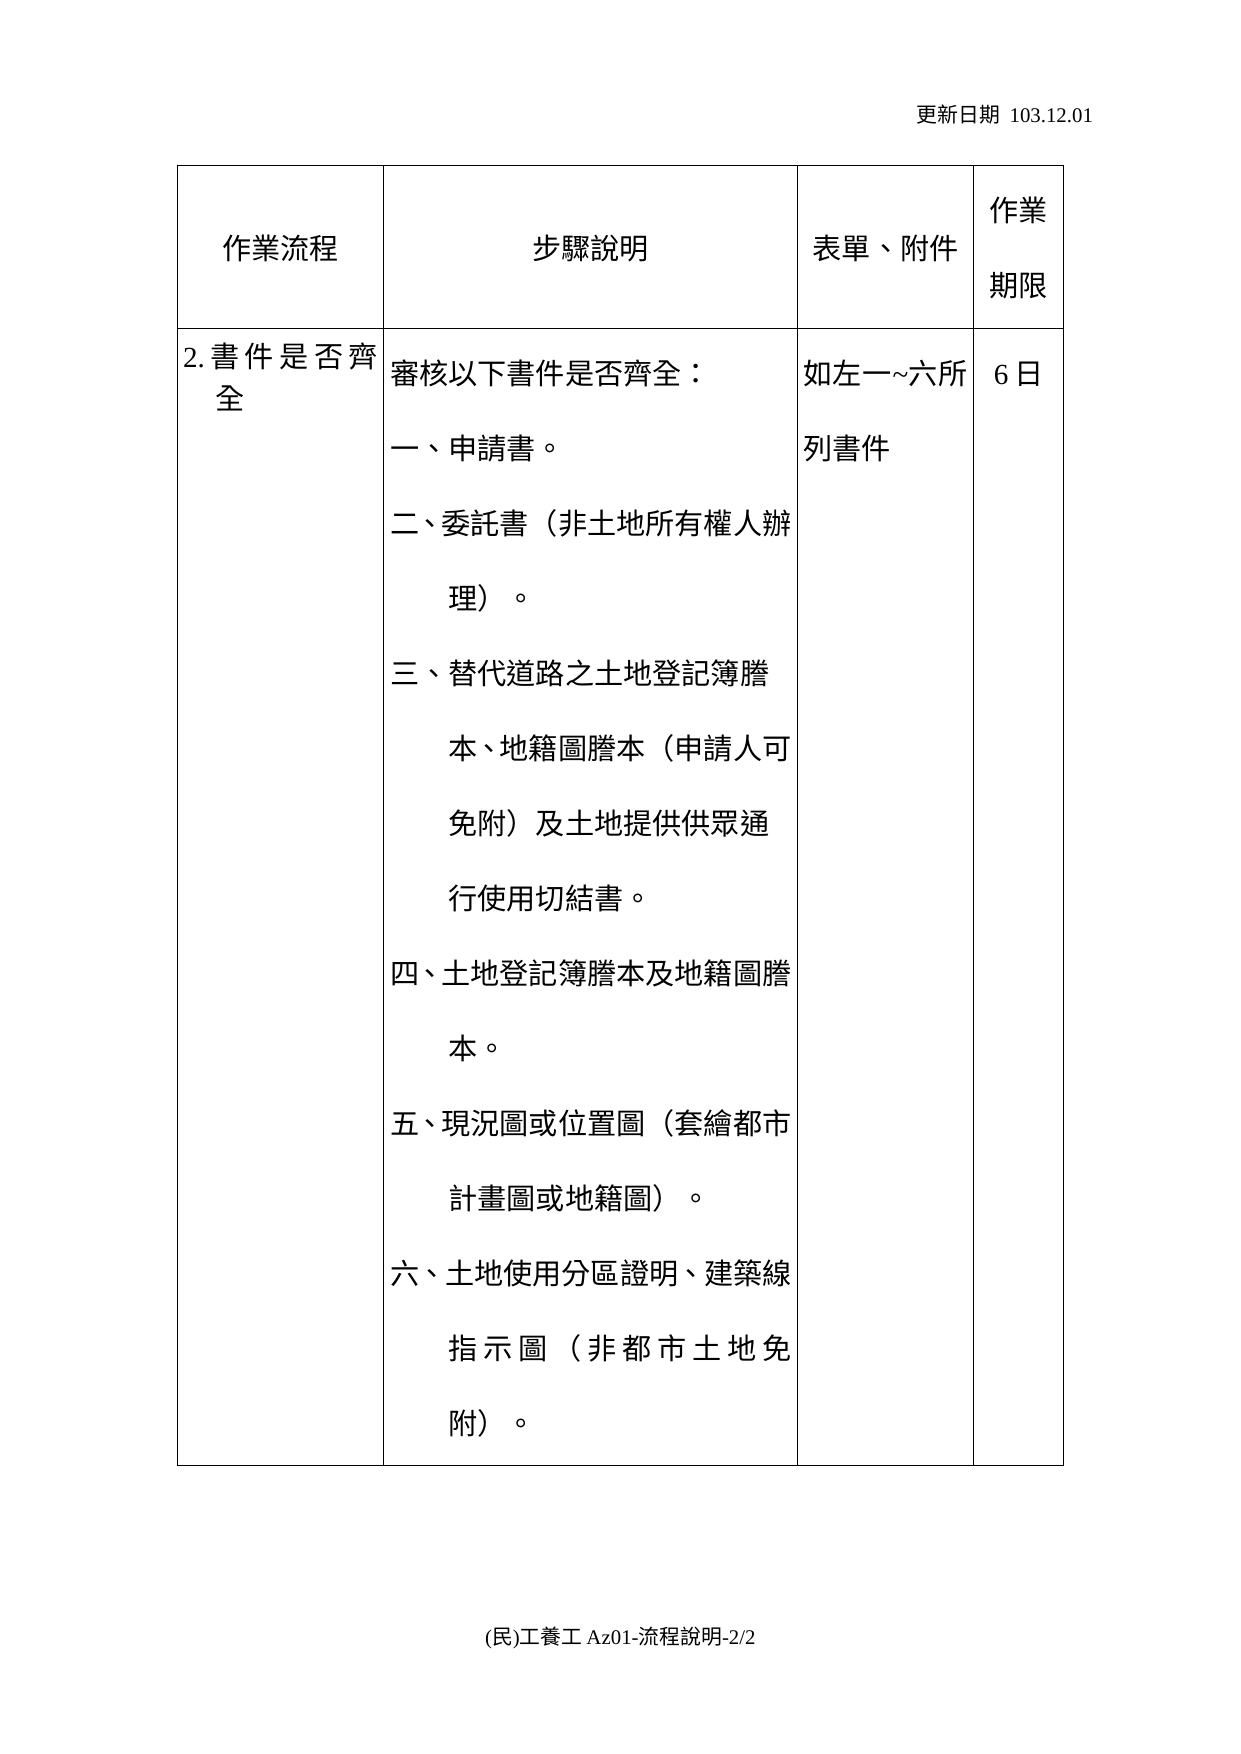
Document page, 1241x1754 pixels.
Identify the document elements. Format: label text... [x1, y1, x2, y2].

table_header 表單、附件 [798, 166, 973, 327]
table_cell 2.書件是否齊全 [178, 329, 383, 1465]
table_header 作業 期限 [974, 166, 1063, 327]
table_header 作業流程 [178, 166, 383, 327]
table_header 步驟說明 [384, 166, 797, 327]
table_cell 6日 [974, 329, 1063, 1465]
table_cell 如左一~六所列書件 [798, 329, 973, 1465]
table_cell 審核以下書件是否齊全： 一、申請書。 二、委託書（非土地所有權人辦理）。 三、替代道路之土地登記簿謄本、地籍圖謄本（申請人可免附）及土地提供供眾通行使用切結書。 四、土地登記簿謄本及地籍圖謄本。 五、現況圖或位置圖（套繪都市計畫圖或地籍圖）。 六、土地使用分區證明、建築線指示圖（非都市土地免附）。 [384, 329, 797, 1465]
